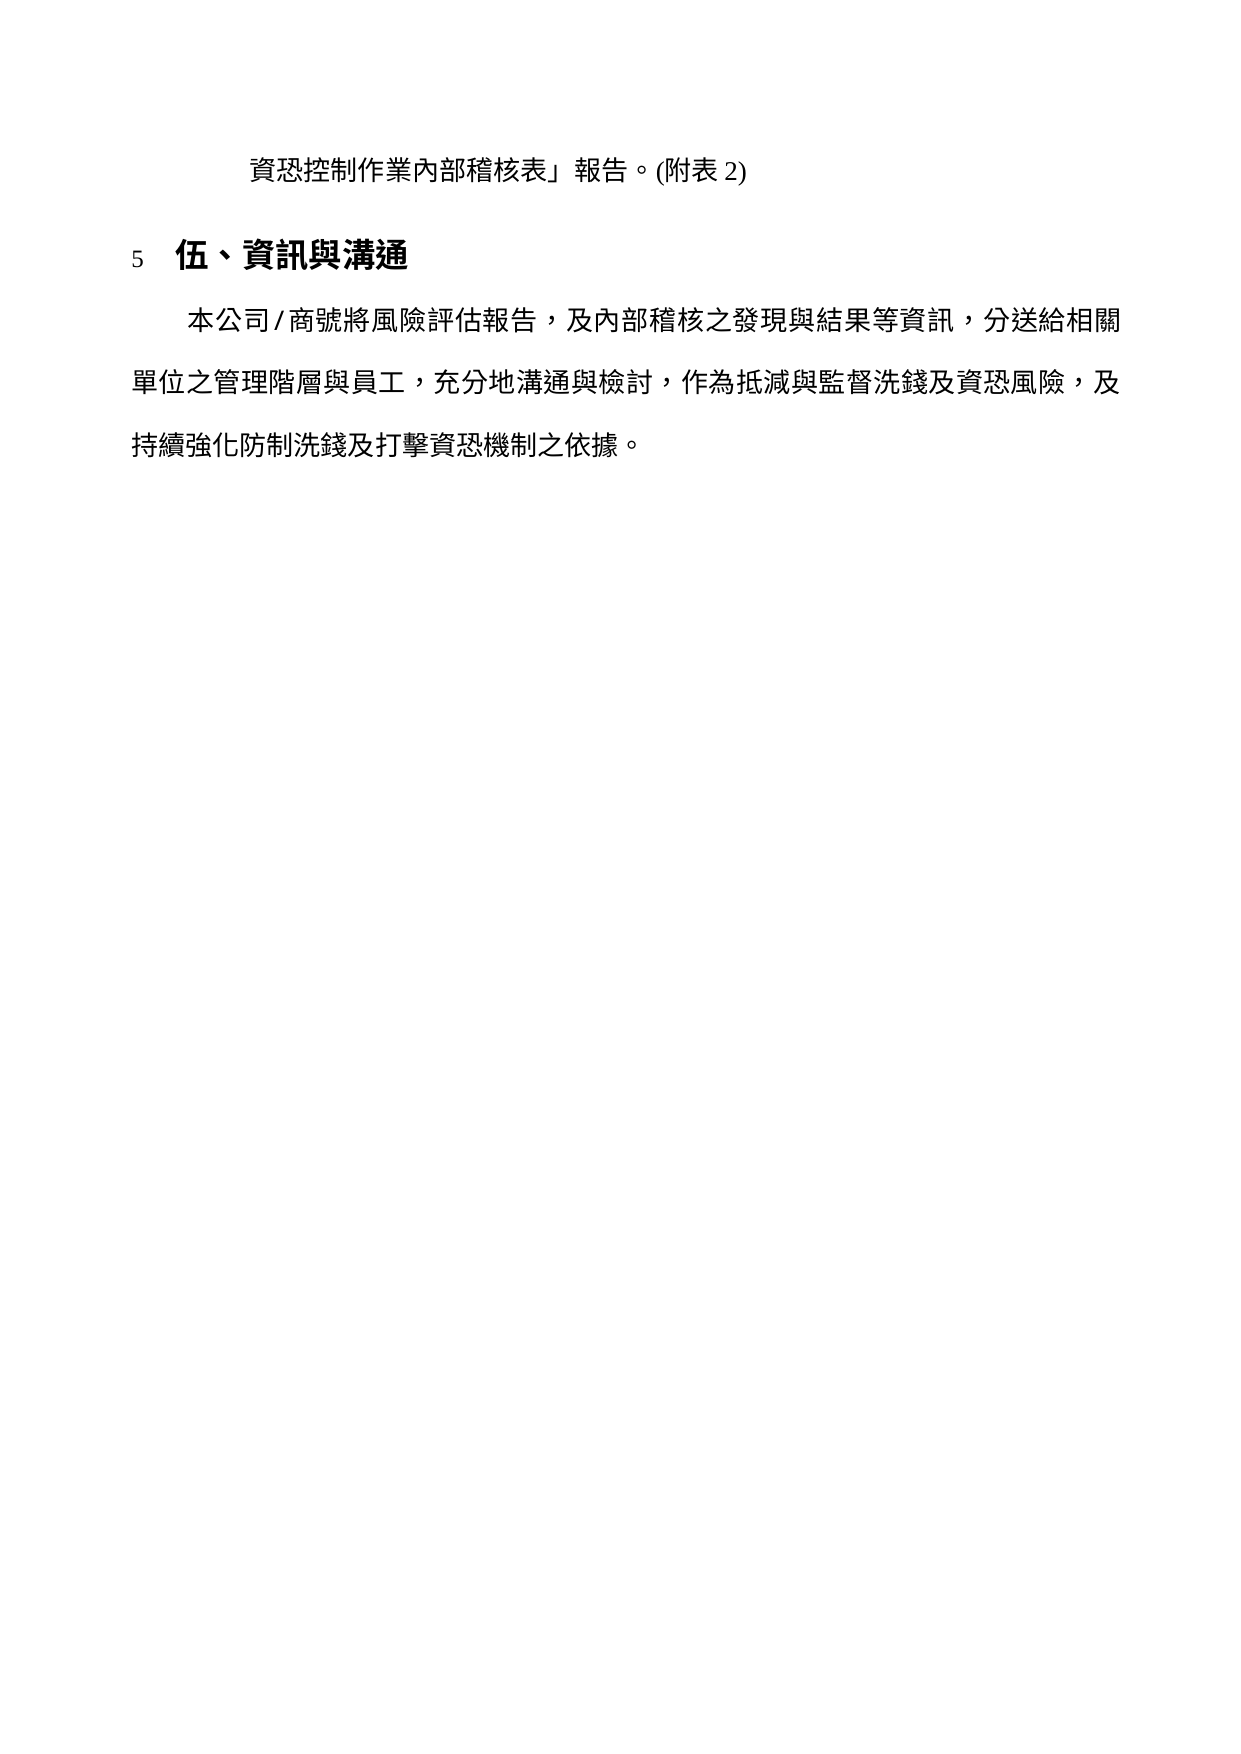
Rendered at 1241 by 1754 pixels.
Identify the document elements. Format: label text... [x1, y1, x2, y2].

text 本公司/商號將風險評估報告，及內部稽核之發現與結果等資訊，分送給相關單位之管理階層與員工，充分地溝通與檢討，作為抵減與監督洗錢及資恐風險，及持續強化防制洗錢及打擊資恐機制之依據。 [131, 277, 1122, 464]
list 資恐控制作業內部稽核表」報告。(附表2) [205, 127, 1124, 189]
subtitle 伍、資訊與溝通 [131, 227, 1122, 277]
